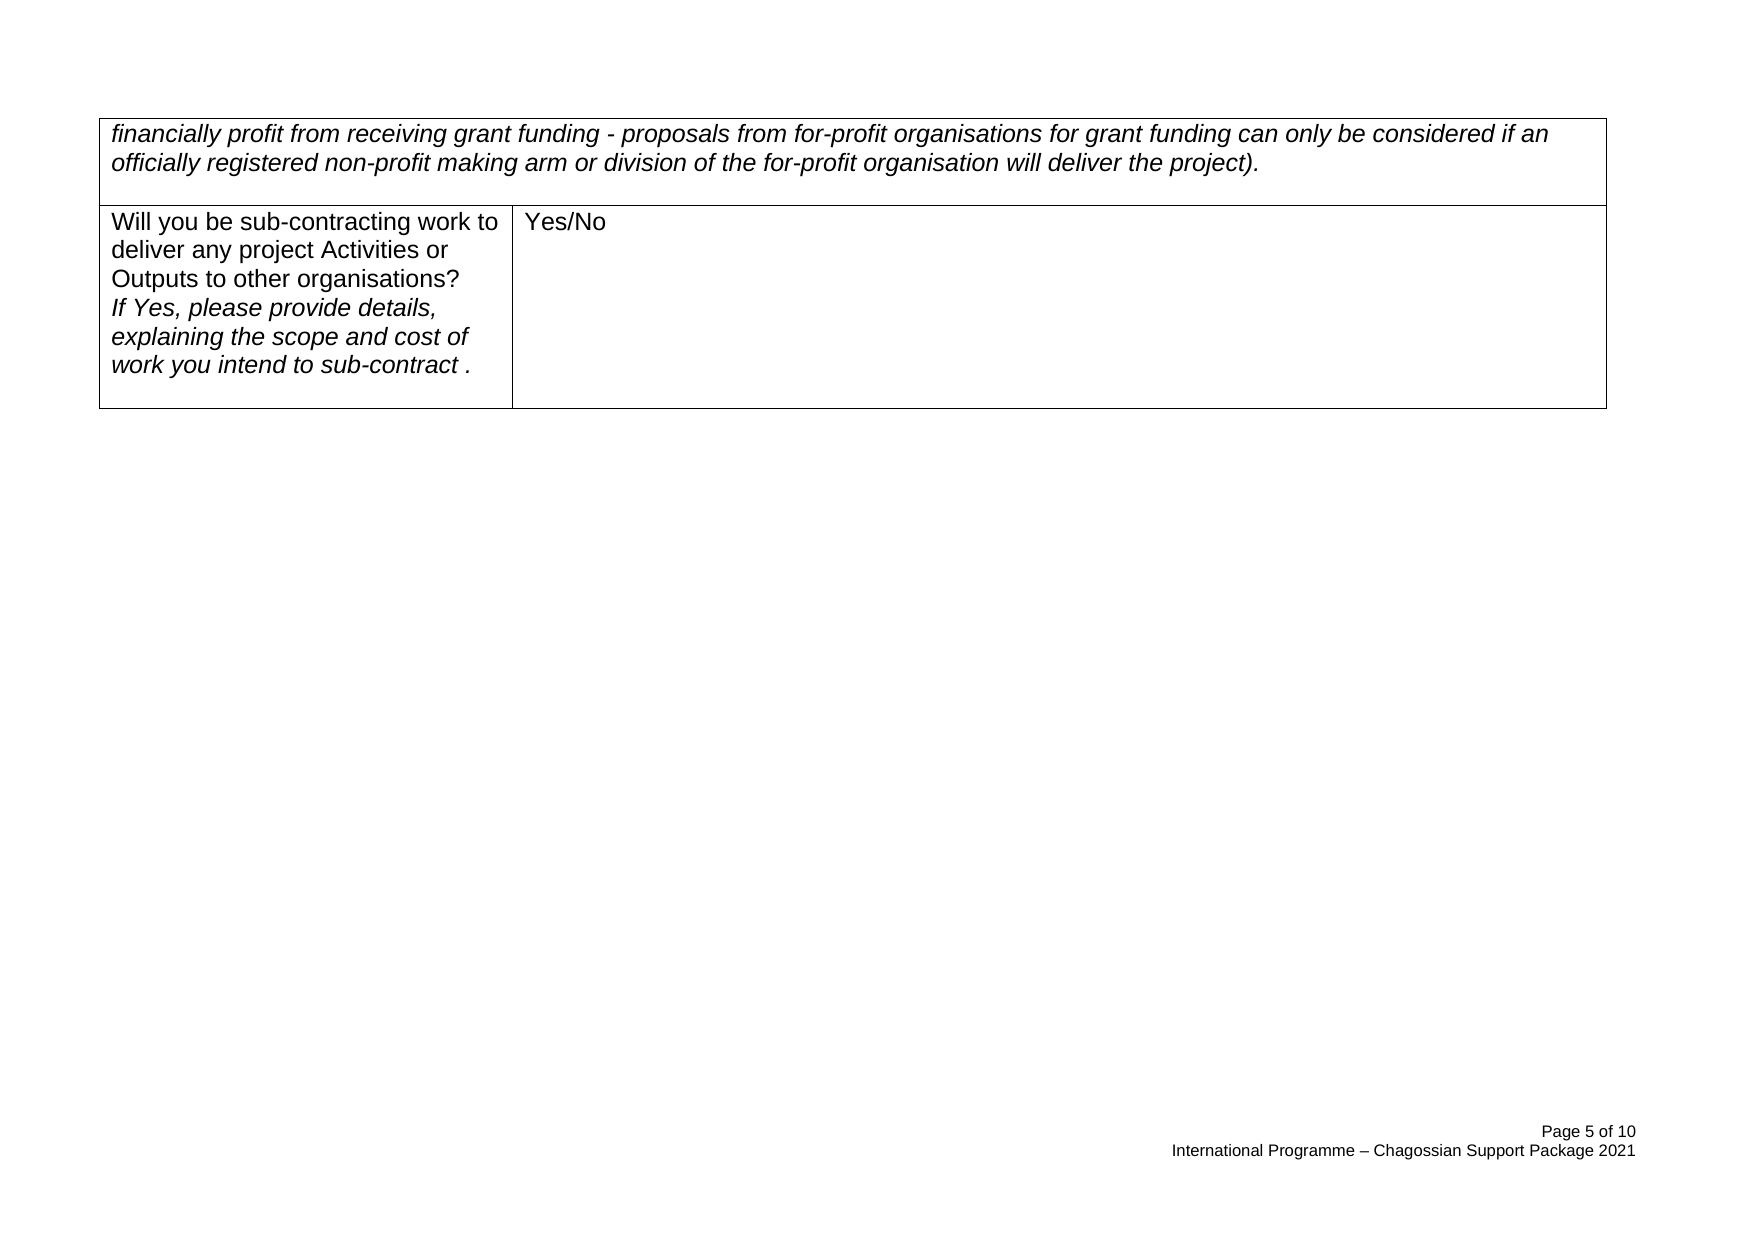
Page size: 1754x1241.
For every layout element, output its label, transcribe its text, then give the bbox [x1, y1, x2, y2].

table_cell financially profit from receiving grant funding - proposals from for-profit organisations for grant funding can only be considered if an officially registered non-profit making arm or division of the for-profit organisation will deliver the project). [100, 119, 1606, 205]
table_cell Yes/No [513, 206, 1606, 408]
table_cell Will you be sub-contracting work to deliver any project Activities or Outputs to other organisations? If Yes, please provide details, explaining the scope and cost of work you intend to sub-contract . [100, 206, 512, 408]
